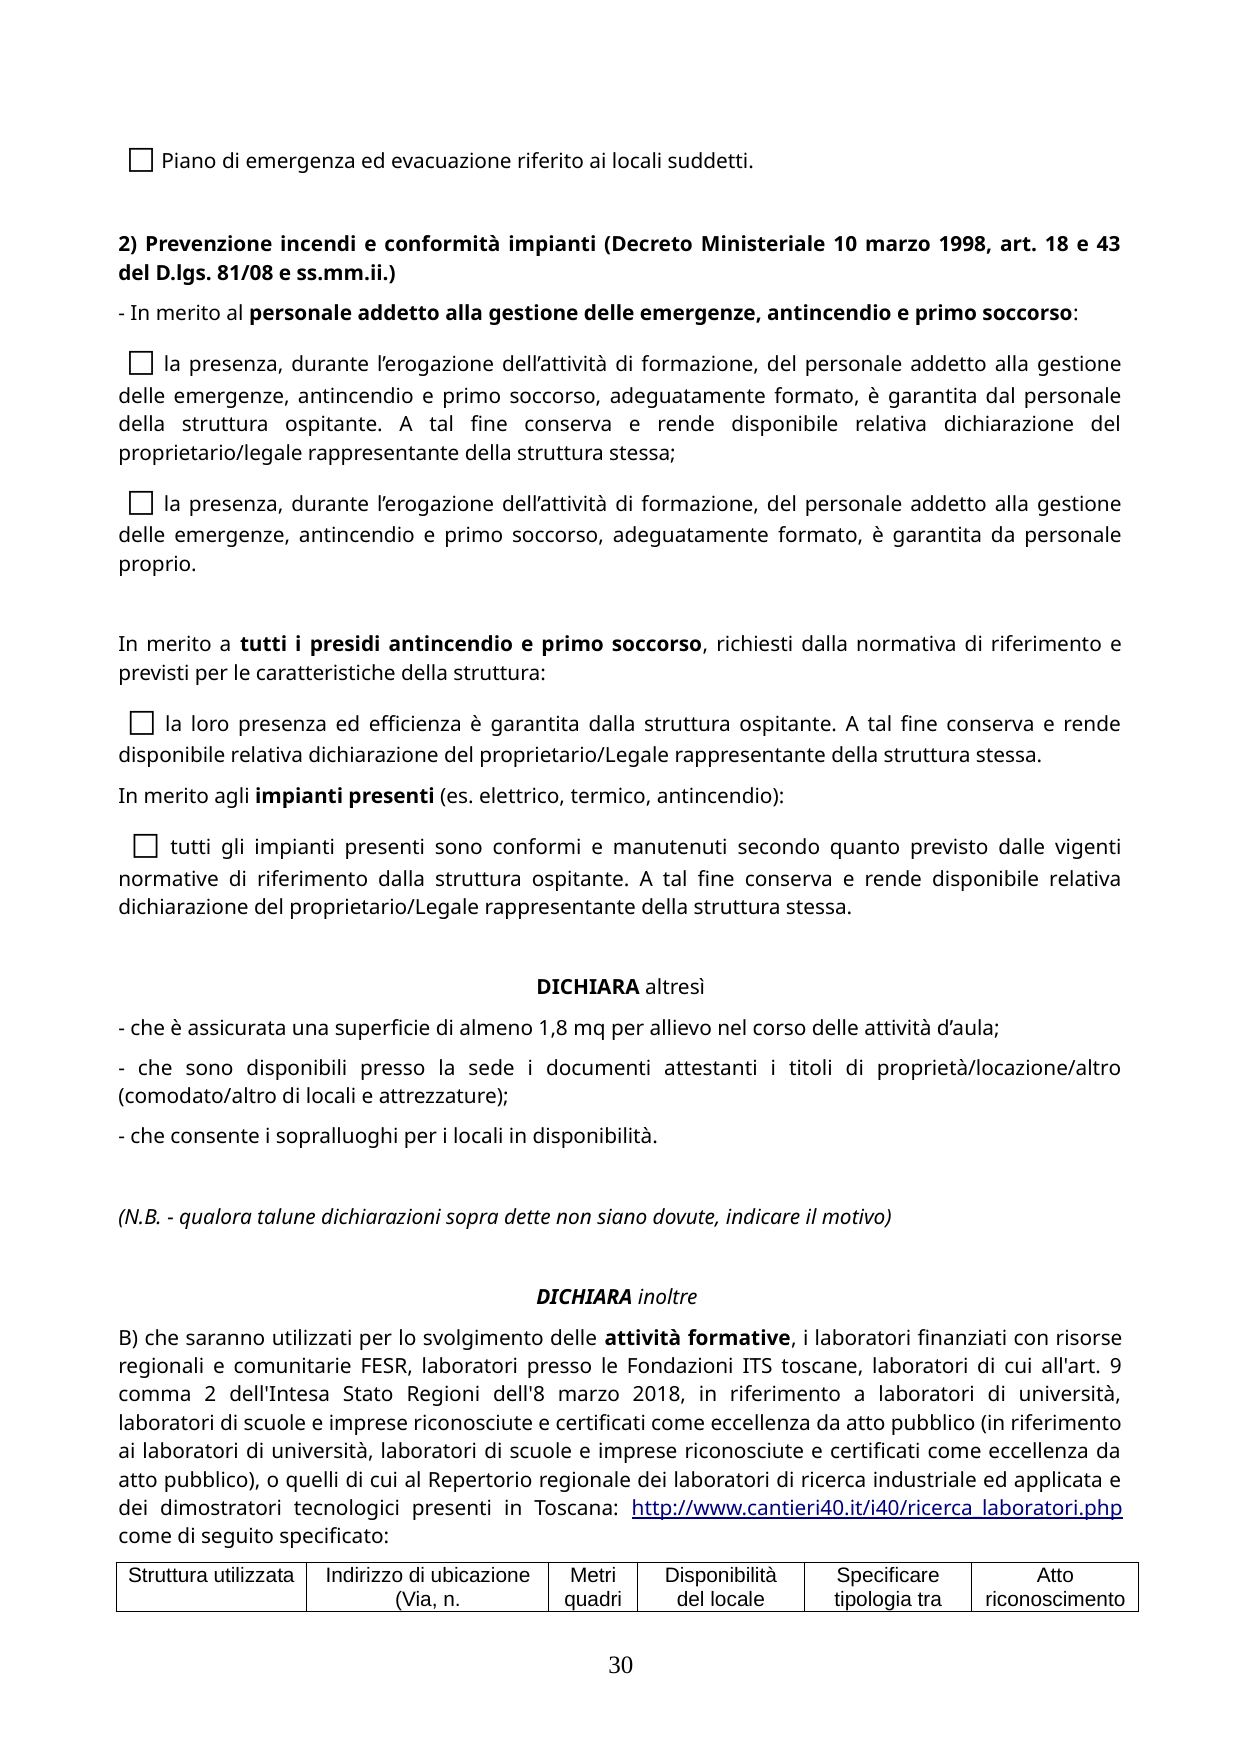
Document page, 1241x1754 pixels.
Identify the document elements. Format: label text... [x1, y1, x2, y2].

text B) che saranno utilizzati per lo svolgimento delle attività formative, i laboratori finanziati con risorse regionali e comunitarie FESR, laboratori presso le Fondazioni ITS toscane, laboratori di cui all'art. 9 comma 2 dell'Intesa Stato Regioni dell'8 marzo 2018, in riferimento a laboratori di università, laboratori di scuole e imprese riconosciute e certificati come eccellenza da atto pubblico (in riferimento ai laboratori di università, laboratori di scuole e imprese riconosciute e certificati come eccellenza da atto pubblico), o quelli di cui al Repertorio regionale dei laboratori di ricerca industriale ed applicata e dei dimostratori tecnologici presenti in Toscana: http://www.cantieri40.it/i40/ricerca_laboratori.php come di seguito specificato: [118, 1323, 1123, 1550]
table_header Specificare tipologia tra [805, 1563, 971, 1611]
table_header Struttura utilizzata [117, 1563, 306, 1611]
text (N.B. - qualora talune dichiarazioni sopra dette non siano dovute, indicare il motivo) [118, 1202, 1123, 1230]
text □ la loro presenza ed efficienza è garantita dalla struttura ospitante. A tal fine conserva e rende disponibile relativa dichiarazione del proprietario/Legale rappresentante della struttura stessa. [118, 698, 1123, 769]
table_header Metri quadri [549, 1563, 637, 1611]
text - che è assicurata una superficie di almeno 1,8 mq per allievo nel corso delle attività d’aula; [118, 1013, 1123, 1041]
table_header Indirizzo di ubicazione (Via, n. [307, 1563, 548, 1611]
text - che consente i sopralluoghi per i locali in disponibilità. [118, 1122, 1123, 1150]
table_header Disponibilità del locale [638, 1563, 804, 1611]
text DICHIARA inoltre [118, 1282, 1123, 1311]
text 2) Prevenzione incendi e conformità impianti (Decreto Ministeriale 10 marzo 1998, art. 18 e 43 del D.lgs. 81/08 e ss.mm.ii.) [118, 229, 1123, 286]
text - che sono disponibili presso la sede i documenti attestanti i titoli di proprietà/locazione/altro (comodato/altro di locali e attrezzature); [118, 1053, 1123, 1110]
text □ la presenza, durante l’erogazione dell’attività di formazione, del personale addetto alla gestione delle emergenze, antincendio e primo soccorso, adeguatamente formato, è garantita dal personale della struttura ospitante. A tal fine conserva e rende disponibile relativa dichiarazione del proprietario/legale rappresentante della struttura stessa; [118, 338, 1123, 466]
text □ la presenza, durante l’erogazione dell’attività di formazione, del personale addetto alla gestione delle emergenze, antincendio e primo soccorso, adeguatamente formato, è garantita da personale proprio. [118, 478, 1123, 577]
text □ tutti gli impianti presenti sono conformi e manutenuti secondo quanto previsto dalle vigenti normative di riferimento dalla struttura ospitante. A tal fine conserva e rende disponibile relativa dichiarazione del proprietario/Legale rappresentante della struttura stessa. [118, 821, 1123, 921]
text DICHIARA altresì [118, 972, 1123, 1001]
text □ Piano di emergenza ed evacuazione riferito ai locali suddetti. [118, 135, 1123, 177]
text - In merito al personale addetto alla gestione delle emergenze, antincendio e primo soccorso: [118, 298, 1123, 326]
table_header Atto riconoscimento [972, 1563, 1138, 1611]
text In merito agli impianti presenti (es. elettrico, termico, antincendio): [118, 781, 1123, 809]
text In merito a tutti i presidi antincendio e primo soccorso, richiesti dalla normativa di riferimento e previsti per le caratteristiche della struttura: [118, 629, 1123, 686]
